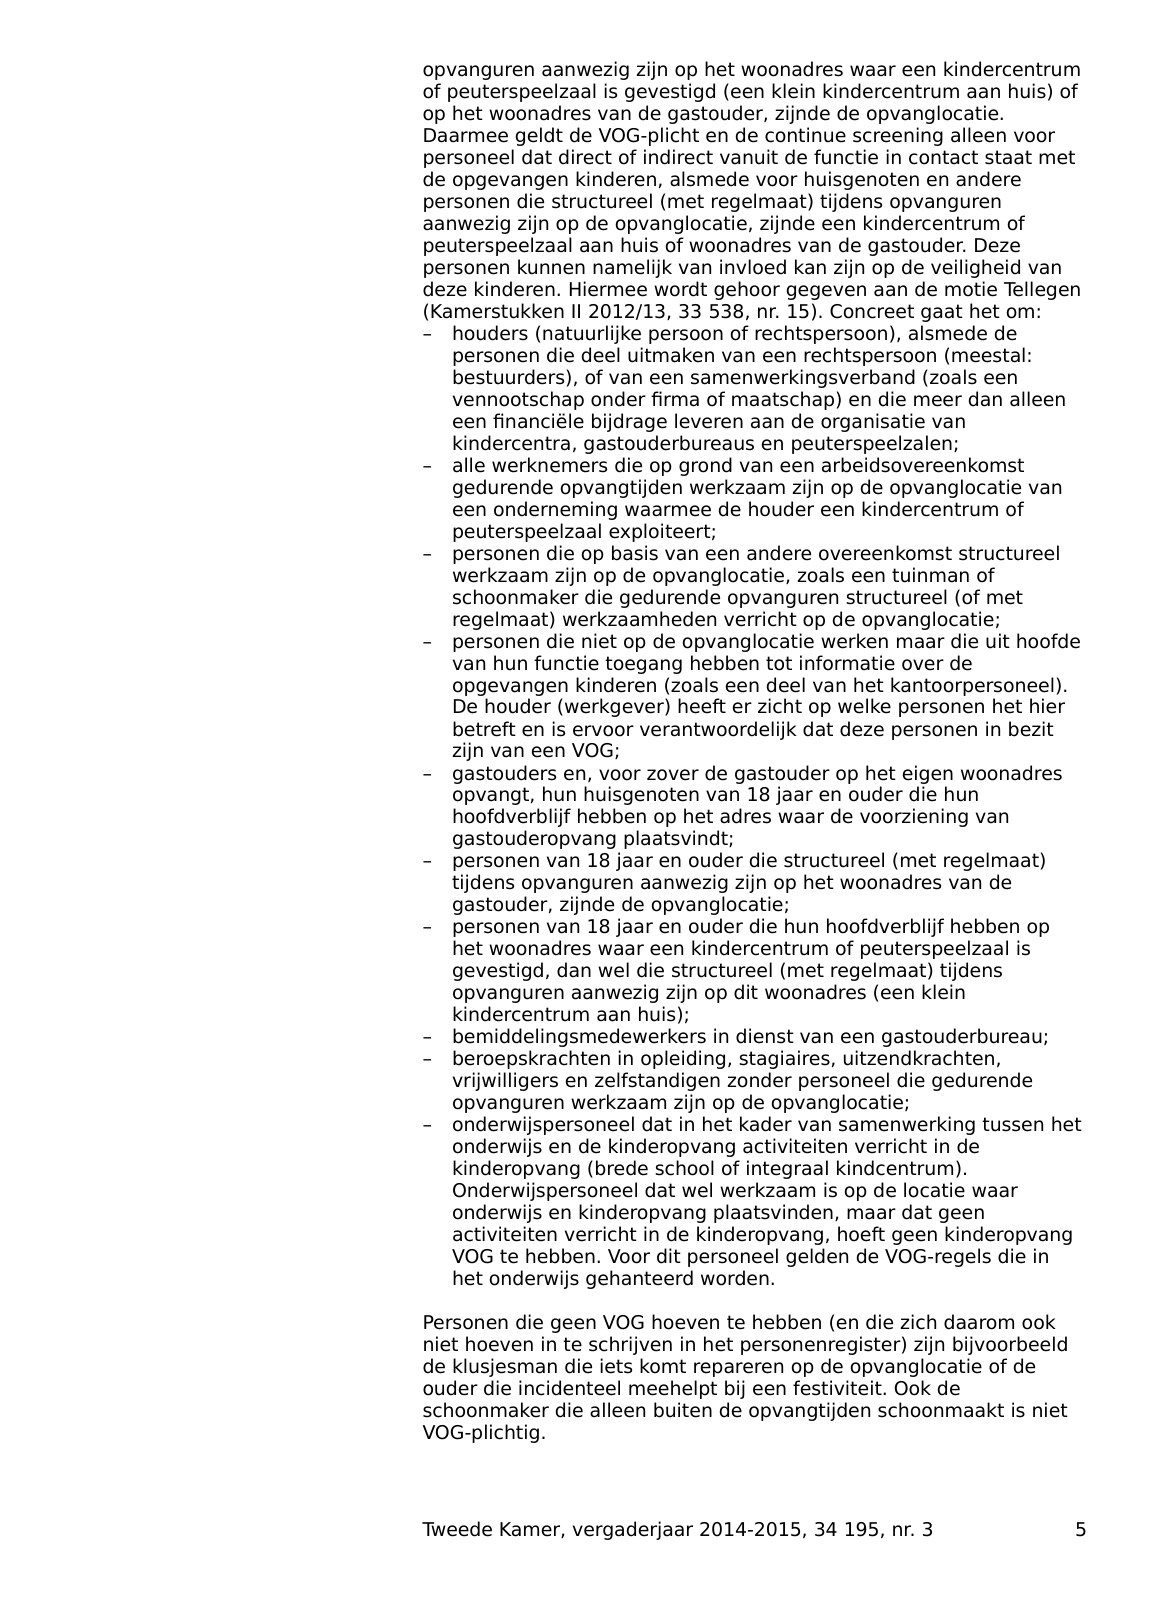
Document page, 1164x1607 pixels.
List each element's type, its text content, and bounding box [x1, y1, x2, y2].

text – bemiddelingsmedewerkers in dienst van een gastouderbureau; [422, 1026, 1087, 1048]
text – gastouders en, voor zover de gastouder op het eigen woonadres opvangt, hun huisgenoten van 18 jaar en ouder die hun hoofdverblijf hebben op het adres waar de voorziening van gastouderopvang plaatsvindt; [422, 762, 1087, 850]
text – personen van 18 jaar en ouder die hun hoofdverblijf hebben op het woonadres waar een kindercentrum of peuterspeelzaal is gevestigd, dan wel die structureel (met regelmaat) tijdens opvanguren aanwezig zijn op dit woonadres (een klein kindercentrum aan huis); [422, 916, 1087, 1026]
text – onderwijspersoneel dat in het kader van samenwerking tussen het onderwijs en de kinderopvang activiteiten verricht in de kinderopvang (brede school of integraal kindcentrum). Onderwijspersoneel dat wel werkzaam is op de locatie waar onderwijs en kinderopvang plaatsvinden, maar dat geen activiteiten verricht in de kinderopvang, hoeft geen kinderopvang VOG te hebben. Voor dit personeel gelden de VOG-regels die in het onderwijs gehanteerd worden. [422, 1114, 1087, 1290]
text – personen die op basis van een andere overeenkomst structureel werkzaam zijn op de opvanglocatie, zoals een tuinman of schoonmaker die gedurende opvanguren structureel (of met regelmaat) werkzaamheden verricht op de opvanglocatie; [422, 543, 1087, 631]
text – personen die niet op de opvanglocatie werken maar die uit hoofde van hun functie toegang hebben tot informatie over de opgevangen kinderen (zoals een deel van het kantoorpersoneel). De houder (werkgever) heeft er zicht op welke personen het hier betreft en is ervoor verantwoordelijk dat deze personen in bezit zijn van een VOG; [422, 631, 1087, 762]
text Personen die geen VOG hoeven te hebben (en die zich daarom ook niet hoeven in te schrijven in het personenregister) zijn bijvoorbeeld de klusjesman die iets komt repareren op de opvanglocatie of de ouder die incidenteel meehelpt bij een festiviteit. Ook de schoonmaker die alleen buiten de opvangtijden schoonmaakt is niet VOG-plichtig. [422, 1312, 1087, 1444]
text – beroepskrachten in opleiding, stagiaires, uitzendkrachten, vrijwilligers en zelfstandigen zonder personeel die gedurende opvanguren werkzaam zijn op de opvanglocatie; [422, 1048, 1087, 1114]
text – houders (natuurlijke persoon of rechtspersoon), alsmede de personen die deel uitmaken van een rechtspersoon (meestal: bestuurders), of van een samenwerkingsverband (zoals een vennootschap onder firma of maatschap) en die meer dan alleen een financiële bijdrage leveren aan de organisatie van kindercentra, gastouderbureaus en peuterspeelzalen; [422, 323, 1087, 455]
text opvanguren aanwezig zijn op het woonadres waar een kindercentrum of peuterspeelzaal is gevestigd (een klein kindercentrum aan huis) of op het woonadres van de gastouder, zijnde de opvanglocatie. Daarmee geldt de VOG-plicht en de continue screening alleen voor personeel dat direct of indirect vanuit de functie in contact staat met de opgevangen kinderen, alsmede voor huisgenoten en andere personen die structureel (met regelmaat) tijdens opvanguren aanwezig zijn op de opvanglocatie, zijnde een kindercentrum of peuterspeelzaal aan huis of woonadres van de gastouder. Deze personen kunnen namelijk van invloed kan zijn op de veiligheid van deze kinderen. Hiermee wordt gehoor gegeven aan de motie Tellegen (Kamerstukken II 2012/13, 33 538, nr. 15). Concreet gaat het om: [422, 59, 1087, 323]
text – personen van 18 jaar en ouder die structureel (met regelmaat) tijdens opvanguren aanwezig zijn op het woonadres van de gastouder, zijnde de opvanglocatie; [422, 850, 1087, 916]
text – alle werknemers die op grond van een arbeidsovereenkomst gedurende opvangtijden werkzaam zijn op de opvanglocatie van een onderneming waarmee de houder een kindercentrum of peuterspeelzaal exploiteert; [422, 455, 1087, 543]
